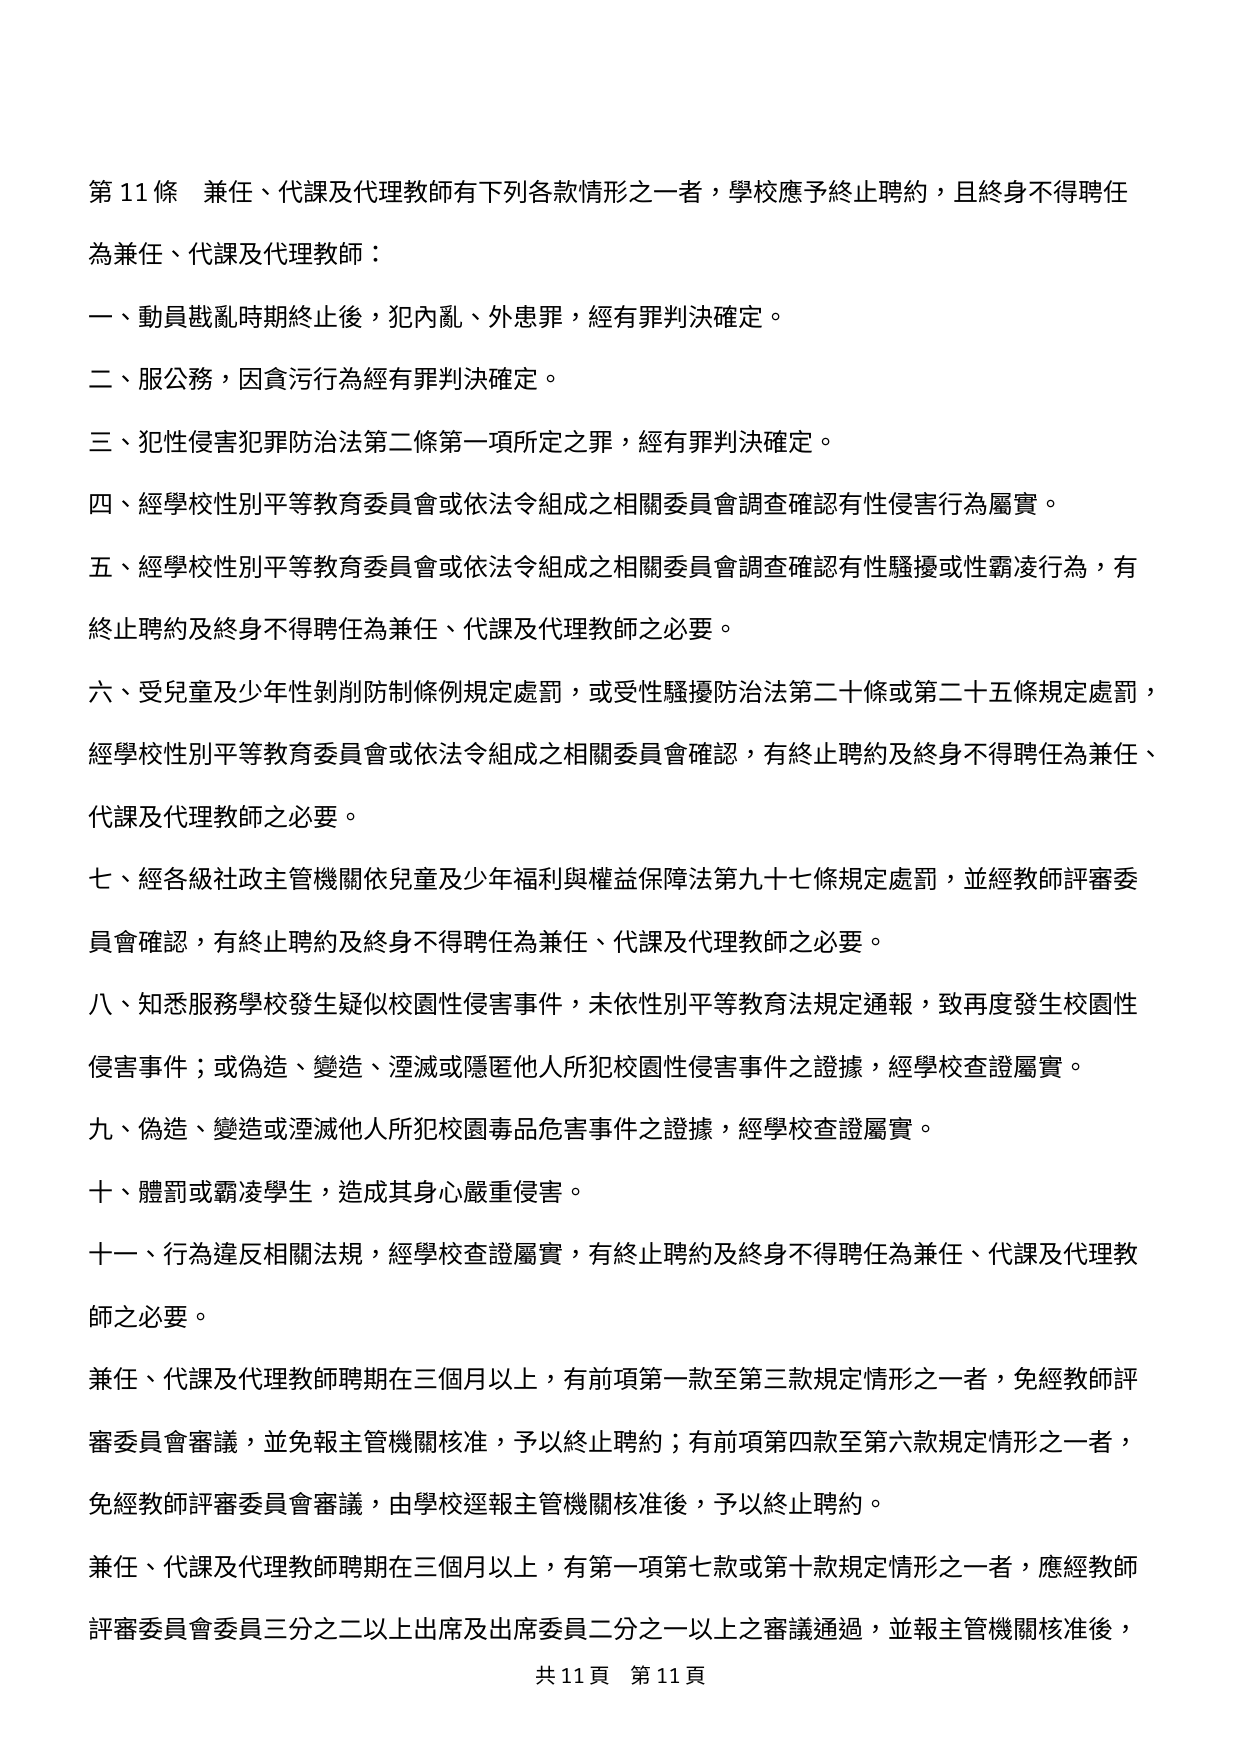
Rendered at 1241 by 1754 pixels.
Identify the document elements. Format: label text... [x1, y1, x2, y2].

text 第11條 兼任、代課及代理教師有下列各款情形之一者，學校應予終止聘約，且終身不得聘任為兼任、代課及代理教師： [89, 148, 1152, 273]
text 五、經學校性別平等教育委員會或依法令組成之相關委員會調查確認有性騷擾或性霸凌行為，有終止聘約及終身不得聘任為兼任、代課及代理教師之必要。 [89, 523, 1152, 648]
text 一、動員戡亂時期終止後，犯內亂、外患罪，經有罪判決確定。 [89, 273, 1152, 336]
text 十一、行為違反相關法規，經學校查證屬實，有終止聘約及終身不得聘任為兼任、代課及代理教師之必要。 [89, 1211, 1152, 1336]
text 兼任、代課及代理教師聘期在三個月以上，有第一項第七款或第十款規定情形之一者，應經教師評審委員會委員三分之二以上出席及出席委員二分之一以上之審議通過，並報主管機關核准後， [89, 1523, 1152, 1648]
text 八、知悉服務學校發生疑似校園性侵害事件，未依性別平等教育法規定通報，致再度發生校園性侵害事件；或偽造、變造、湮滅或隱匿他人所犯校園性侵害事件之證據，經學校查證屬實。 [89, 961, 1152, 1086]
text 十、體罰或霸凌學生，造成其身心嚴重侵害。 [89, 1148, 1152, 1211]
text 六、受兒童及少年性剝削防制條例規定處罰，或受性騷擾防治法第二十條或第二十五條規定處罰，經學校性別平等教育委員會或依法令組成之相關委員會確認，有終止聘約及終身不得聘任為兼任、代課及代理教師之必要。 [89, 648, 1152, 836]
text 二、服公務，因貪污行為經有罪判決確定。 [89, 336, 1152, 398]
text 兼任、代課及代理教師聘期在三個月以上，有前項第一款至第三款規定情形之一者，免經教師評審委員會審議，並免報主管機關核准，予以終止聘約；有前項第四款至第六款規定情形之一者，免經教師評審委員會審議，由學校逕報主管機關核准後，予以終止聘約。 [89, 1336, 1152, 1523]
text 九、偽造、變造或湮滅他人所犯校園毒品危害事件之證據，經學校查證屬實。 [89, 1086, 1152, 1148]
text 七、經各級社政主管機關依兒童及少年福利與權益保障法第九十七條規定處罰，並經教師評審委員會確認，有終止聘約及終身不得聘任為兼任、代課及代理教師之必要。 [89, 836, 1152, 961]
text 三、犯性侵害犯罪防治法第二條第一項所定之罪，經有罪判決確定。 [89, 398, 1152, 461]
text 四、經學校性別平等教育委員會或依法令組成之相關委員會調查確認有性侵害行為屬實。 [89, 461, 1152, 523]
